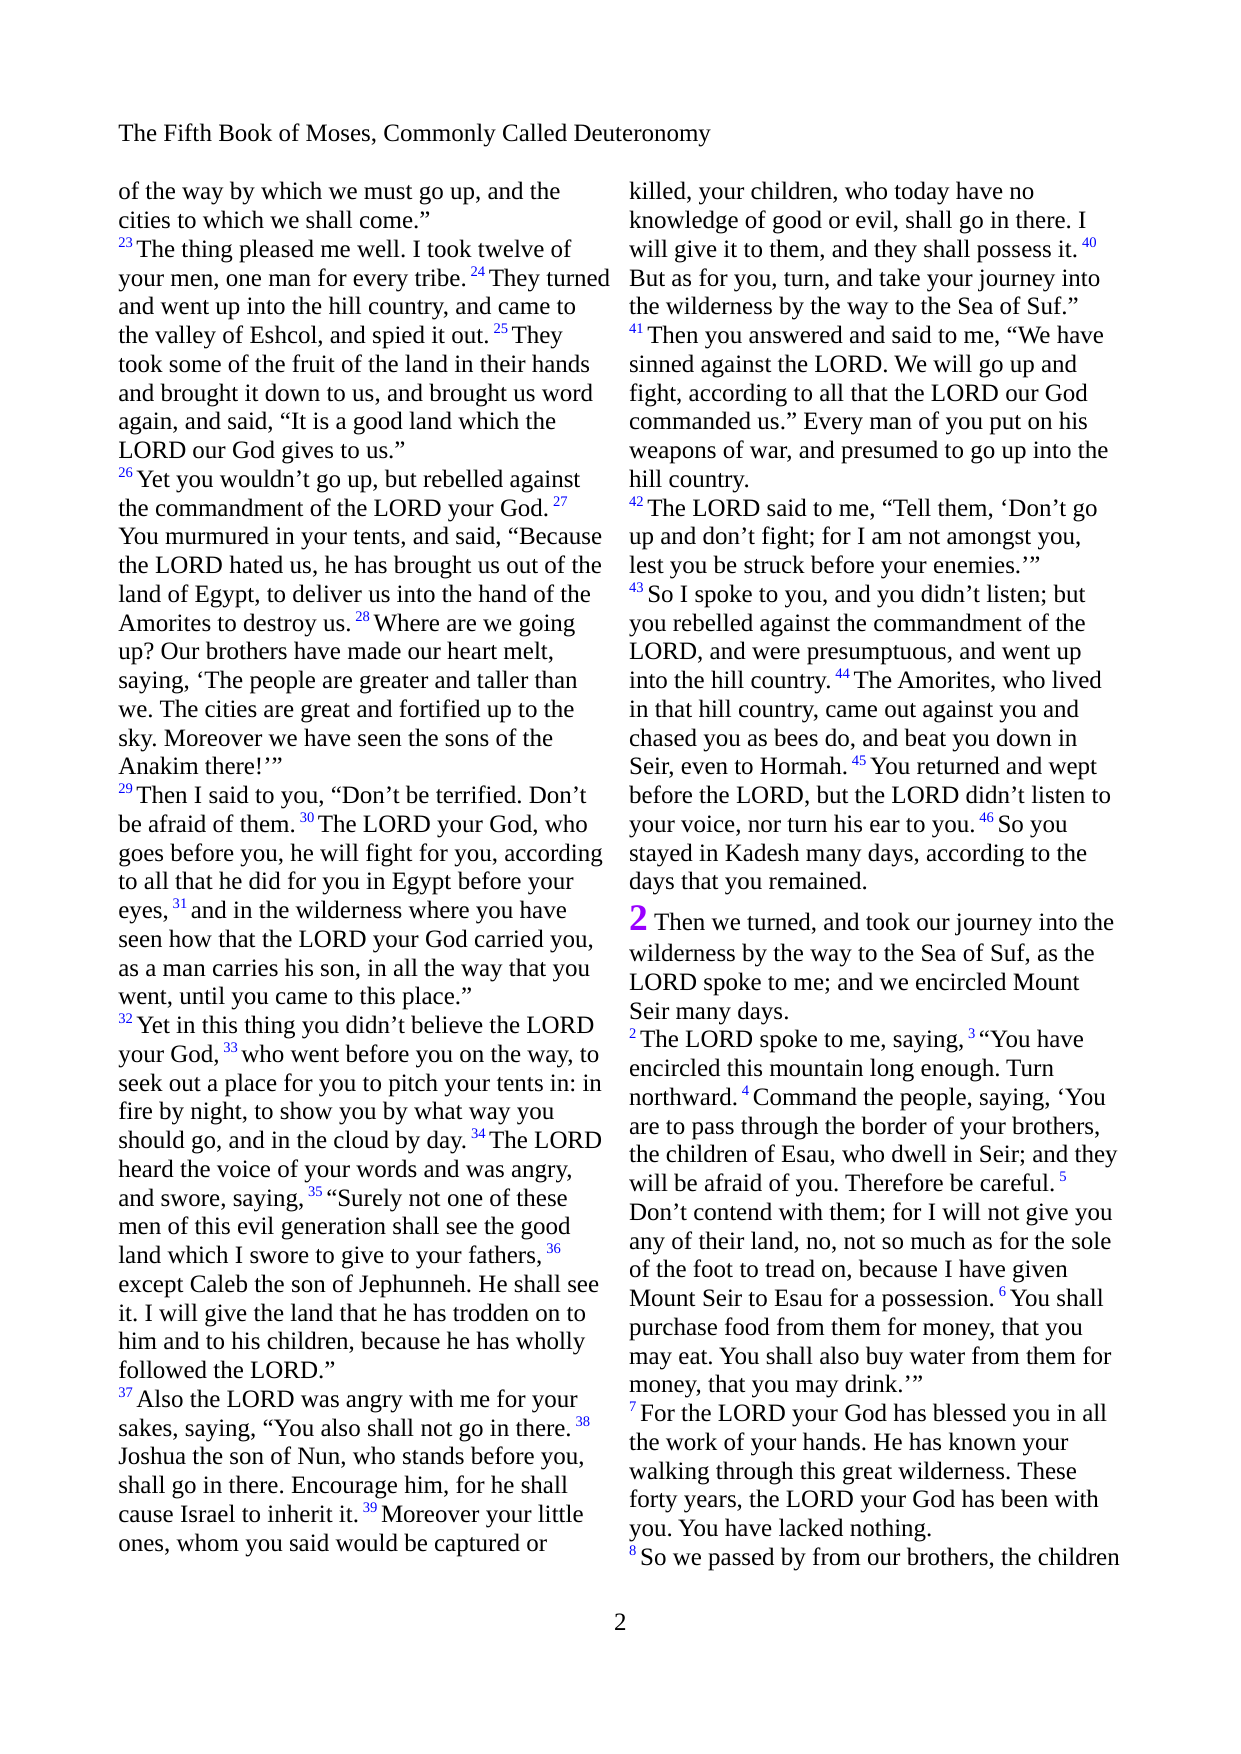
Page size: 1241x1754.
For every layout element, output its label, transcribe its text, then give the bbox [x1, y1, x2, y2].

text 32 Yet in this thing you didn’t believe the LORD your God, 33 who went before you on the way, to seek out a place for you to pitch your tents in: in fire by night, to show you by what way you should go, and in the cloud by day. 34 The LORD heard the voice of your words and was angry, and swore, saying, 35 “Surely not one of these men of this evil generation shall see the good land which I swore to give to your fathers, 36 except Caleb the son of Jephunneh. He shall see it. I will give the land that he has trodden on to him and to his children, because he has wholly followed the LORD.” [118, 1010, 611, 1384]
text 2 Then we turned, and took our journey into the wilderness by the way to the Sea of Suf, as the LORD spoke to me; and we encircled Mount Seir many days. [629, 895, 1122, 1024]
text of the way by which we must go up, and the cities to which we shall come.” [118, 176, 611, 234]
text 29 Then I said to you, “Don’t be terrified. Don’t be afraid of them. 30 The LORD your God, who goes before you, he will fight for you, according to all that he did for you in Egypt before your eyes, 31 and in the wilderness where you have seen how that the LORD your God carried you, as a man carries his son, in all the way that you went, until you came to this place.” [118, 780, 611, 1010]
text 2 The LORD spoke to me, saying, 3 “You have encircled this mountain long enough. Turn northward. 4 Command the people, saying, ‘You are to pass through the border of your brothers, the children of Esau, who dwell in Seir; and they will be afraid of you. Therefore be careful. 5 Don’t contend with them; for I will not give you any of their land, no, not so much as for the sole of the foot to tread on, because I have given Mount Seir to Esau for a possession. 6 You shall purchase food from them for money, that you may eat. You shall also buy water from them for money, that you may drink.’” [629, 1024, 1122, 1398]
text killed, your children, who today have no knowledge of good or evil, shall go in there. I will give it to them, and they shall possess it. 40 But as for you, turn, and take your journey into the wilderness by the way to the Sea of Suf.” [629, 176, 1122, 320]
text 41 Then you answered and said to me, “We have sinned against the LORD. We will go up and fight, according to all that the LORD our God commanded us.” Every man of you put on his weapons of war, and presumed to go up into the hill country. [629, 320, 1122, 493]
text 7 For the LORD your God has blessed you in all the work of your hands. He has known your walking through this great wilderness. These forty years, the LORD your God has been with you. You have lacked nothing. [629, 1398, 1122, 1542]
text 43 So I spoke to you, and you didn’t listen; but you rebelled against the commandment of the LORD, and were presumptuous, and went up into the hill country. 44 The Amorites, who lived in that hill country, came out against you and chased you as bees do, and beat you down in Seir, even to Hormah. 45 You returned and wept before the LORD, but the LORD didn’t listen to your voice, nor turn his ear to you. 46 So you stayed in Kadesh many days, according to the days that you remained. [629, 579, 1122, 895]
text 8 So we passed by from our brothers, the children [629, 1542, 1122, 1571]
text 42 The LORD said to me, “Tell them, ‘Don’t go up and don’t fight; for I am not amongst you, lest you be struck before your enemies.’” [629, 493, 1122, 579]
text 37 Also the LORD was angry with me for your sakes, saying, “You also shall not go in there. 38 Joshua the son of Nun, who stands before you, shall go in there. Encourage him, for he shall cause Israel to inherit it. 39 Moreover your little ones, whom you said would be captured or [118, 1384, 611, 1556]
text 26 Yet you wouldn’t go up, but rebelled against the commandment of the LORD your God. 27 You murmured in your tents, and said, “Because the LORD hated us, he has brought us out of the land of Egypt, to deliver us into the hand of the Amorites to destroy us. 28 Where are we going up? Our brothers have made our heart melt, saying, ‘The people are greater and taller than we. The cities are great and fortified up to the sky. Moreover we have seen the sons of the Anakim there!’” [118, 464, 611, 780]
text 23 The thing pleased me well. I took twelve of your men, one man for every tribe. 24 They turned and went up into the hill country, and came to the valley of Eshcol, and spied it out. 25 They took some of the fruit of the land in their hands and brought it down to us, and brought us word again, and said, “It is a good land which the LORD our God gives to us.” [118, 234, 611, 464]
